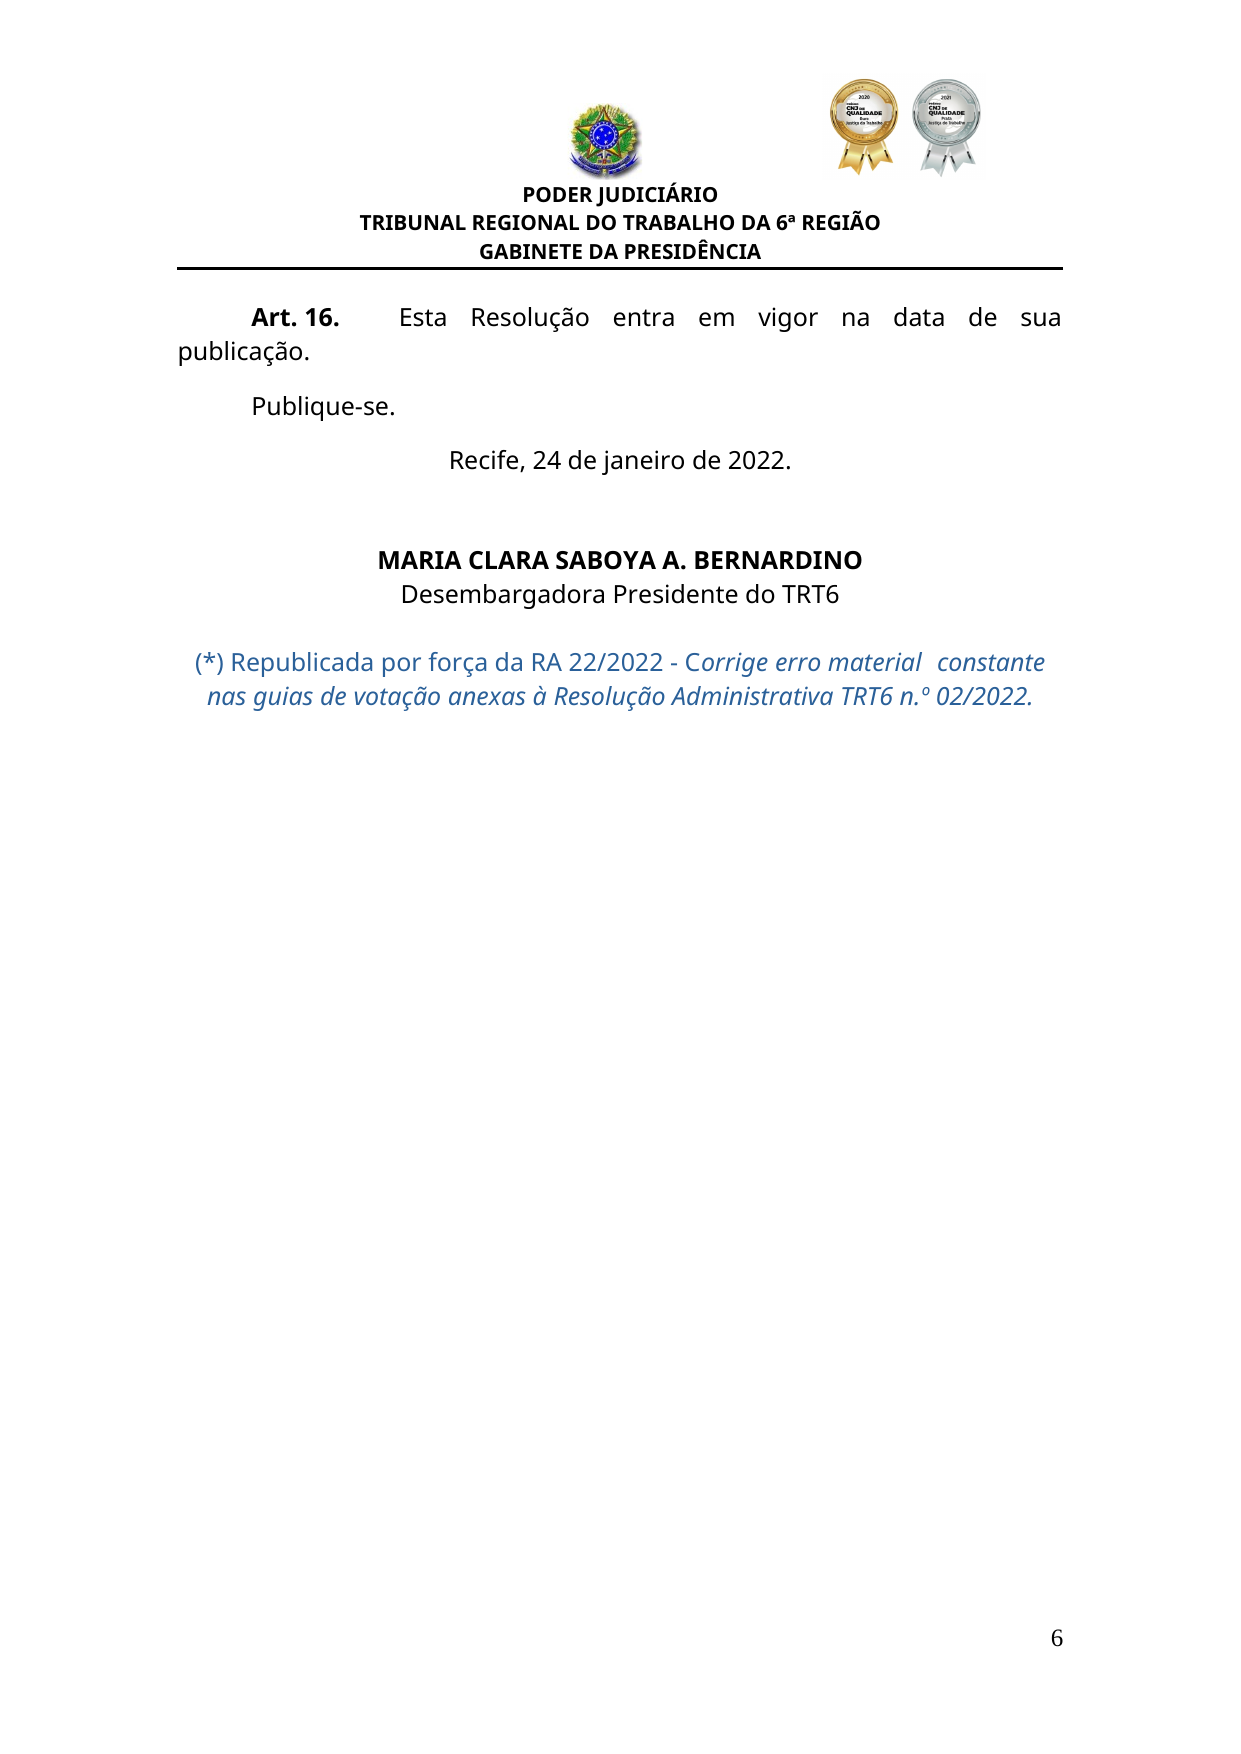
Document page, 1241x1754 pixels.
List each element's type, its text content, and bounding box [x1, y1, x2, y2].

picture [567, 103, 643, 180]
text Publique-se. [177, 388, 1063, 422]
picture [822, 73, 986, 180]
text Recife, 24 de janeiro de 2022. [177, 443, 1063, 477]
text MARIA CLARA SABOYA A. BERNARDINO [177, 542, 1063, 576]
text (*) Republicada por força da RA 22/2022 - Corrige erro material constante nas guias de votação anexas à Resolução Administrativa TRT6 n.º 02/2022. [177, 644, 1063, 713]
text Desembargadora Presidente do TRT6 [177, 576, 1063, 611]
text Art. 16. Esta Resolução entra em vigor na data de sua publicação. [177, 299, 1063, 367]
